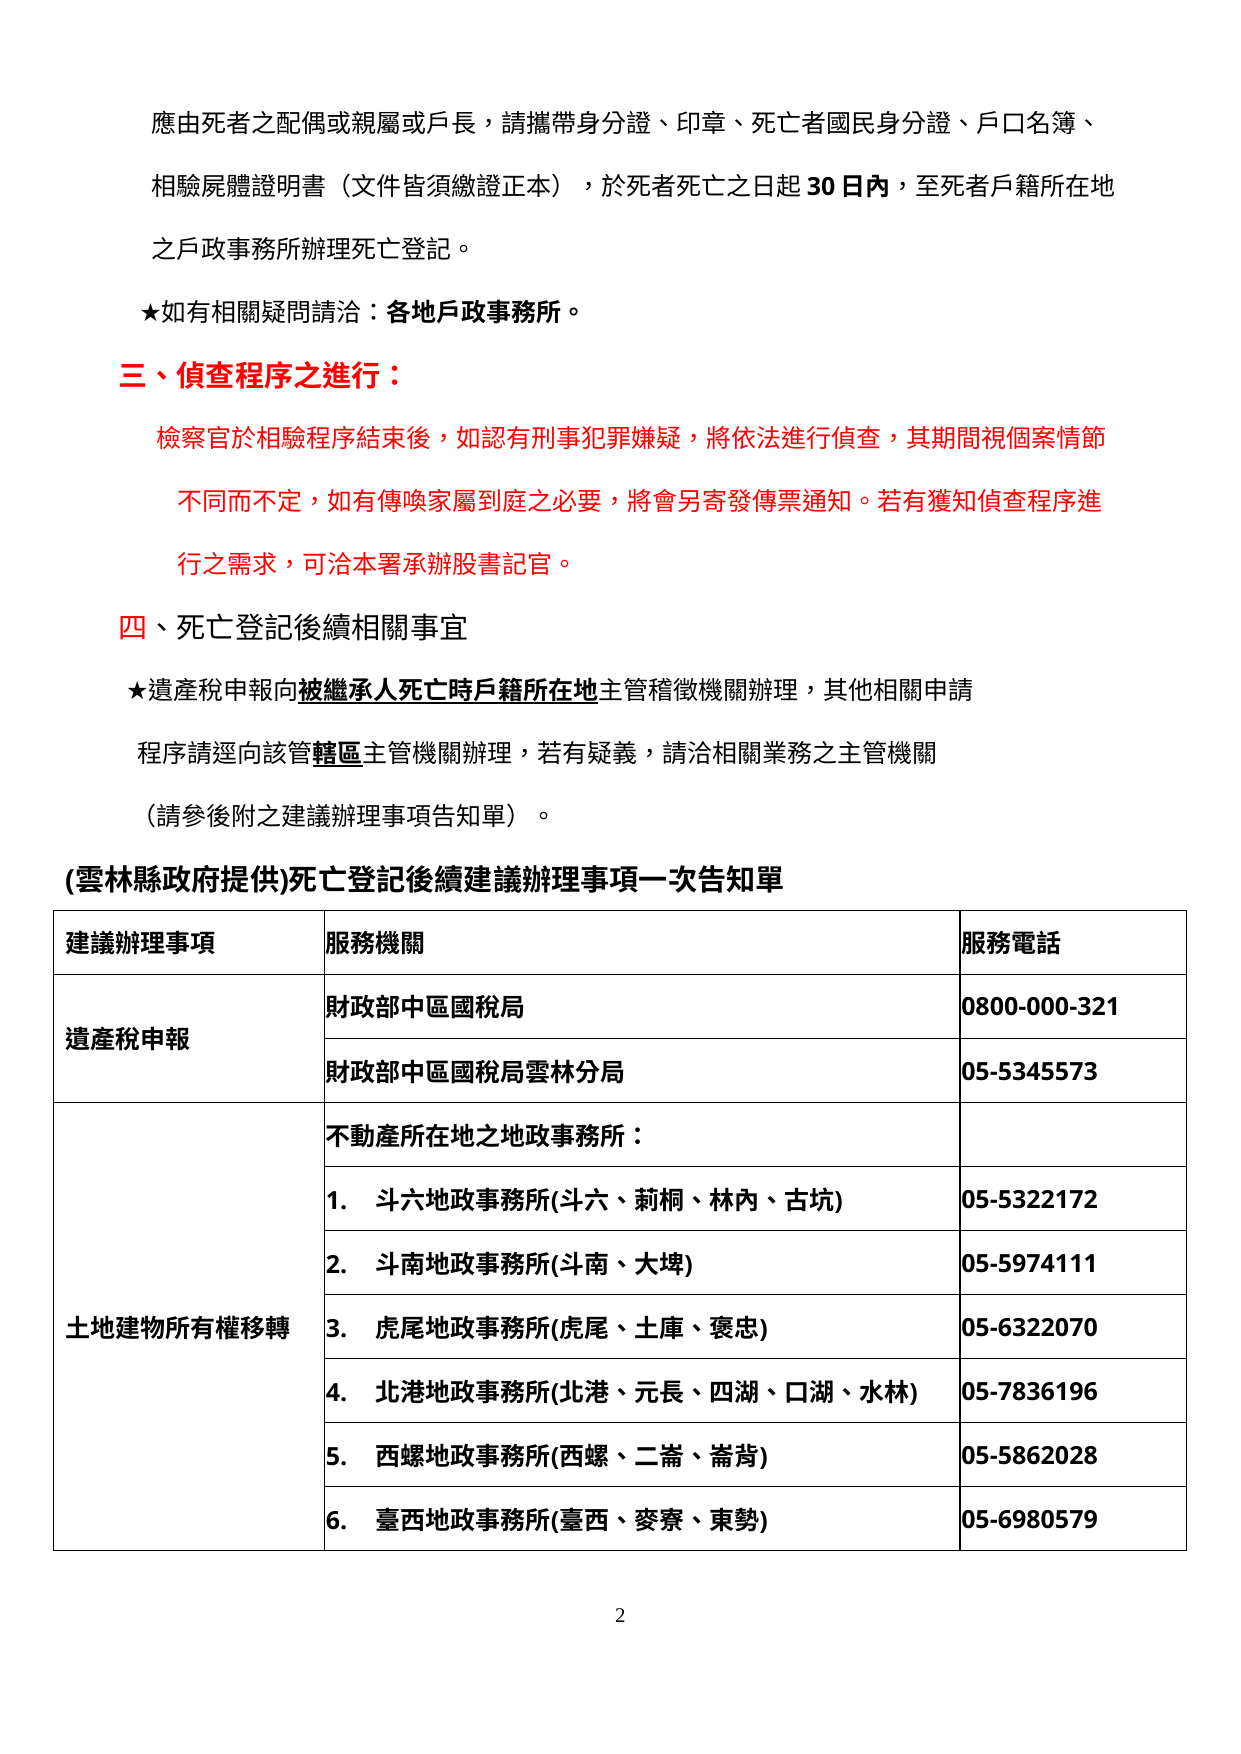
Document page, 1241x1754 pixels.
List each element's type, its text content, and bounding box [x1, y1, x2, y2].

table_cell 05-5322172 [961, 1167, 1186, 1230]
table_cell 北港地政事務所(北港、元長、四湖、口湖、水林) [325, 1359, 959, 1422]
table_cell 遺產稅申報 [54, 975, 324, 1102]
table_cell 財政部中區國稅局雲林分局 [325, 1039, 959, 1102]
table_cell 斗南地政事務所(斗南、大埤) [325, 1231, 959, 1294]
text ★遺產稅申報向被繼承人死亡時戶籍所在地主管稽徵機關辦理，其他相關申請 [118, 657, 1122, 720]
table_cell 05-5345573 [961, 1039, 1186, 1102]
table_cell 土地建物所有權移轉 [54, 1103, 324, 1550]
text 三、偵查程序之進行： [118, 342, 1122, 405]
text 程序請逕向該管轄區主管機關辦理，若有疑義，請洽相關業務之主管機關 [118, 720, 1122, 783]
table_cell [961, 1103, 1186, 1166]
text 檢察官於相驗程序結束後，如認有刑事犯罪嫌疑，將依法進行偵查，其期間視個案情節不同而不定，如有傳喚家屬到庭之必要，將會另寄發傳票通知。若有獲知偵查程序進行之需求，可洽本署承辦股書記官。 [133, 405, 1122, 594]
table_cell 西螺地政事務所(西螺、二崙、崙背) [325, 1423, 959, 1486]
table_cell 建議辦理事項 [54, 911, 324, 973]
table_cell 斗六地政事務所(斗六、莿桐、林內、古坑) [325, 1167, 959, 1230]
table_cell 05-5974111 [961, 1231, 1186, 1294]
table_cell 不動產所在地之地政事務所： [325, 1103, 959, 1166]
table_header (雲林縣政府提供)死亡登記後續建議辦理事項一次告知單 [54, 846, 1187, 909]
text （請參後附之建議辦理事項告知單）。 [118, 783, 1122, 846]
text 四、死亡登記後續相關事宜 [118, 594, 1122, 657]
table_cell 虎尾地政事務所(虎尾、土庫、褒忠) [325, 1295, 959, 1358]
text ★如有相關疑問請洽：各地戶政事務所。 [139, 279, 1122, 342]
table_cell 05-7836196 [961, 1359, 1186, 1422]
table_cell 服務機關 [325, 911, 959, 973]
table_cell 0800-000-321 [961, 975, 1186, 1038]
table_cell 財政部中區國稅局 [325, 975, 959, 1038]
table_cell 臺西地政事務所(臺西、麥寮、東勢) [325, 1487, 959, 1550]
table_cell 05-6322070 [961, 1295, 1186, 1358]
table_cell 05-5862028 [961, 1423, 1186, 1486]
table_cell 05-6980579 [961, 1487, 1186, 1550]
text 應由死者之配偶或親屬或戶長，請攜帶身分證、印章、死亡者國民身分證、戶口名簿、相驗屍體證明書（文件皆須繳證正本），於死者死亡之日起30日內，至死者戶籍所在地之戶政事務所辦理死亡登記。 [152, 90, 1122, 279]
table_cell 服務電話 [961, 911, 1186, 973]
